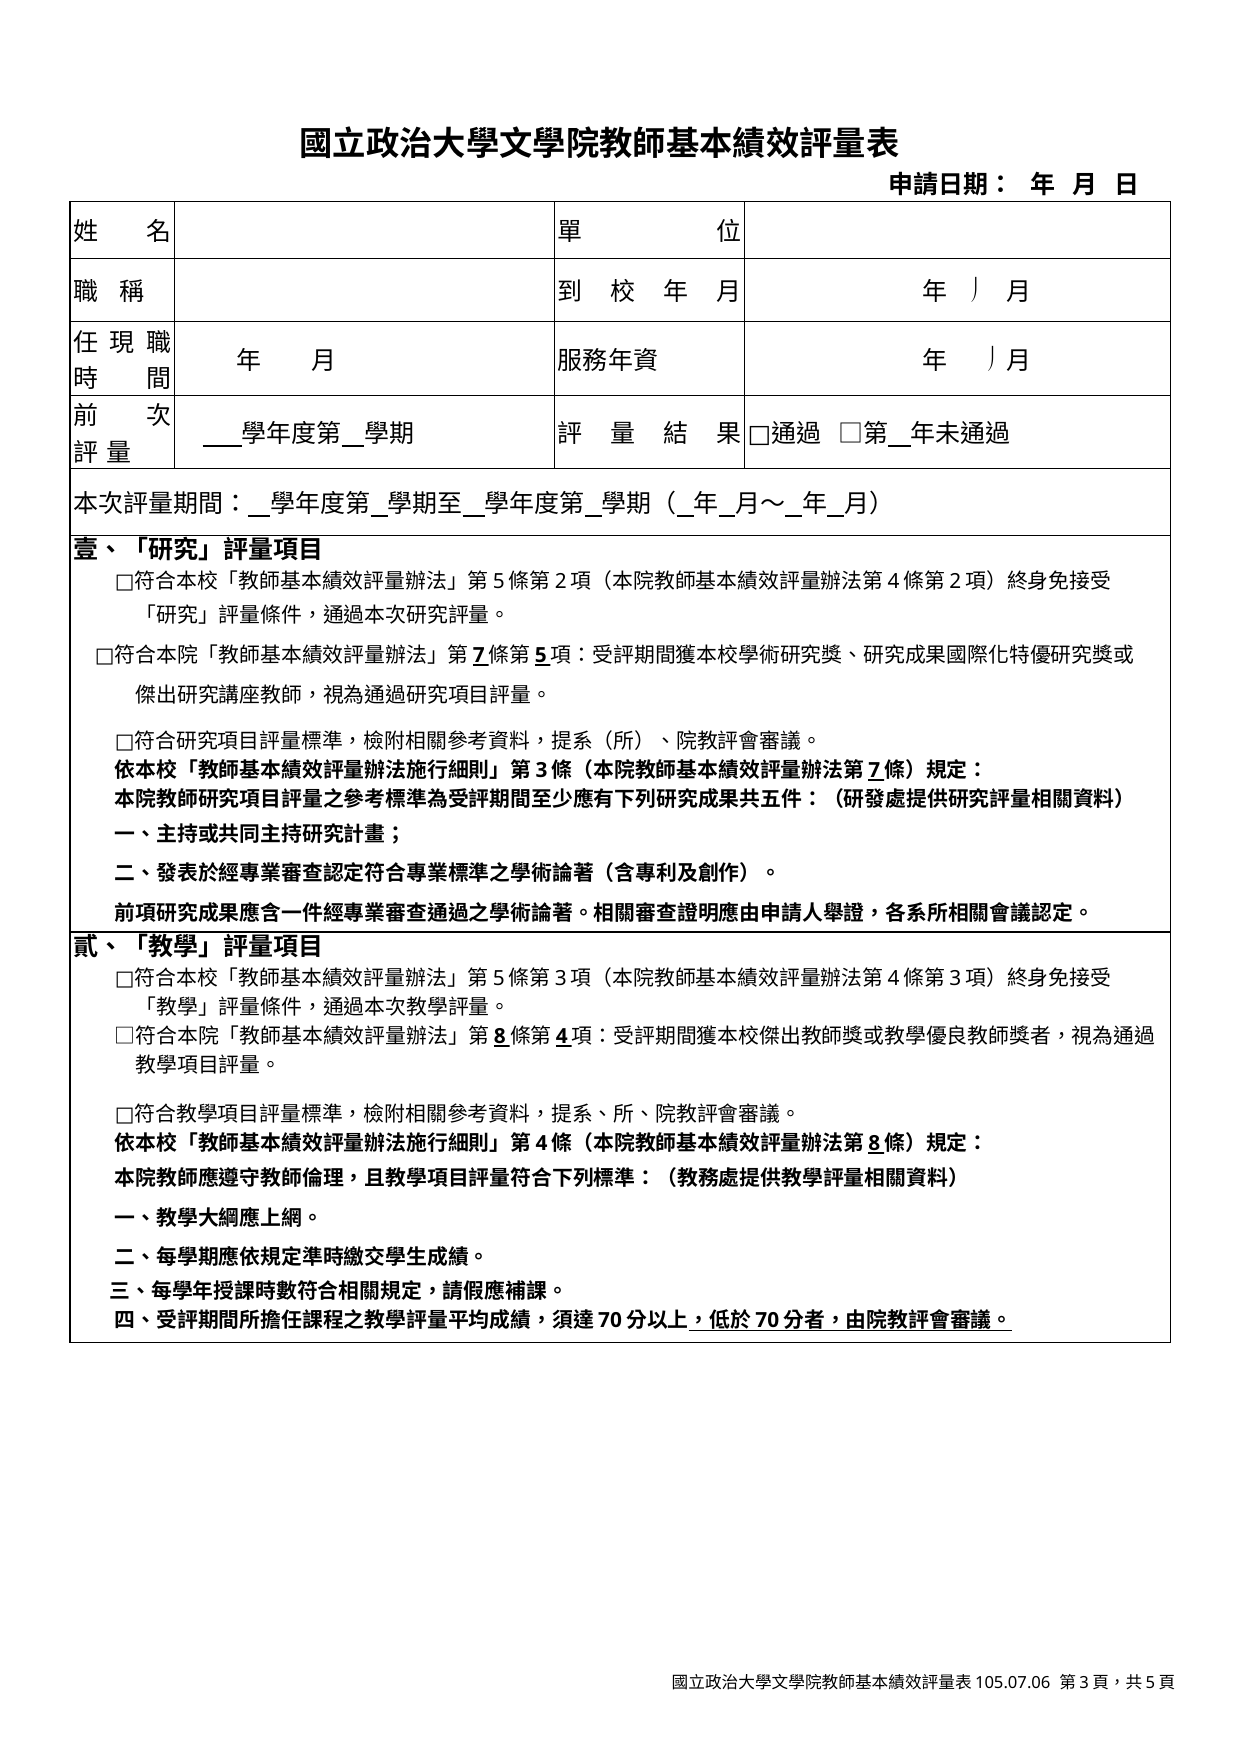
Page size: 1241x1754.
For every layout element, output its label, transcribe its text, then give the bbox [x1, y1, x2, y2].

table_cell 到校年月 [555, 259, 744, 321]
table_header [745, 202, 1170, 257]
text 申請日期： 年 月 日 [59, 164, 1139, 201]
table_cell 本次評量期間： 學年度第 學期至 學年度第 學期（ 年 月～ 年 月） [71, 469, 1170, 534]
table_header 姓名 [71, 202, 174, 257]
table_cell 學年度第 學期 [175, 396, 554, 468]
text 國立政治大學文學院教師基本績效評量表 [59, 116, 1139, 164]
table_cell 職稱 [71, 259, 174, 321]
table_cell 貳、「教學」評量項目 □符合本校「教師基本績效評量辦法」第5條第3項（本院教師基本績效評量辦法第4條第3項）終身免接受 「教學」評量條件，通過本次教學評量。 □符合本院「教師基本績效評量辦法」第8條第4項：受評期間獲本校傑出教師獎或教學優良教師獎者，視為通過 教學項目評量。 □符合教學項目評量標準，檢附相關參考資料，提系、所、院教評會審議。 依本校「教師基本績效評量辦法施行細則」第4條（本院教師基本績效評量辦法第8條）規定： 本院教師應遵守教師倫理，且教學項目評量符合下列標準：（教務處提供教學評量相關資料） 一、教學大綱應上網。 二、每學期應依規定準時繳交學生成績。 三、每學年授課時數符合相關規定，請假應補課。 四、受評期間所擔任課程之教學評量平均成績，須達70分以上，低於70分者，由院教評會審議。 [71, 933, 1170, 1342]
table_cell □通過 □第 年未通過 [745, 396, 1170, 468]
table_cell 壹、「研究」評量項目 □符合本校「教師基本績效評量辦法」第5條第2項（本院教師基本績效評量辦法第4條第2項）終身免接受 「研究」評量條件，通過本次研究評量。 □符合本院「教師基本績效評量辦法」第7條第5項：受評期間獲本校學術研究獎、研究成果國際化特優研究獎或 傑出研究講座教師，視為通過研究項目評量。 □符合研究項目評量標準，檢附相關參考資料，提系（所）、院教評會審議。 依本校「教師基本績效評量辦法施行細則」第3條（本院教師基本績效評量辦法第7條）規定： 本院教師研究項目評量之參考標準為受評期間至少應有下列研究成果共五件：（研發處提供研究評量相關資料） 一、主持或共同主持研究計畫； 二、發表於經專業審查認定符合專業標準之學術論著（含專利及創作）。 前項研究成果應含一件經專業審查通過之學術論著。相關審查證明應由申請人舉證，各系所相關會議認定。 [71, 536, 1170, 931]
table_cell 前次 評量 [71, 396, 174, 468]
table_cell 年 月 [175, 322, 554, 395]
table_header 單位 [555, 202, 744, 257]
table_cell 任現職時間 [71, 322, 174, 395]
table_cell 評量結果 [555, 396, 744, 468]
table_header [175, 202, 554, 257]
table_cell 年  月 [745, 259, 1170, 321]
table_cell [175, 259, 554, 321]
table_cell 年  月 [745, 322, 1170, 395]
table_cell 服務年資 [555, 322, 744, 395]
